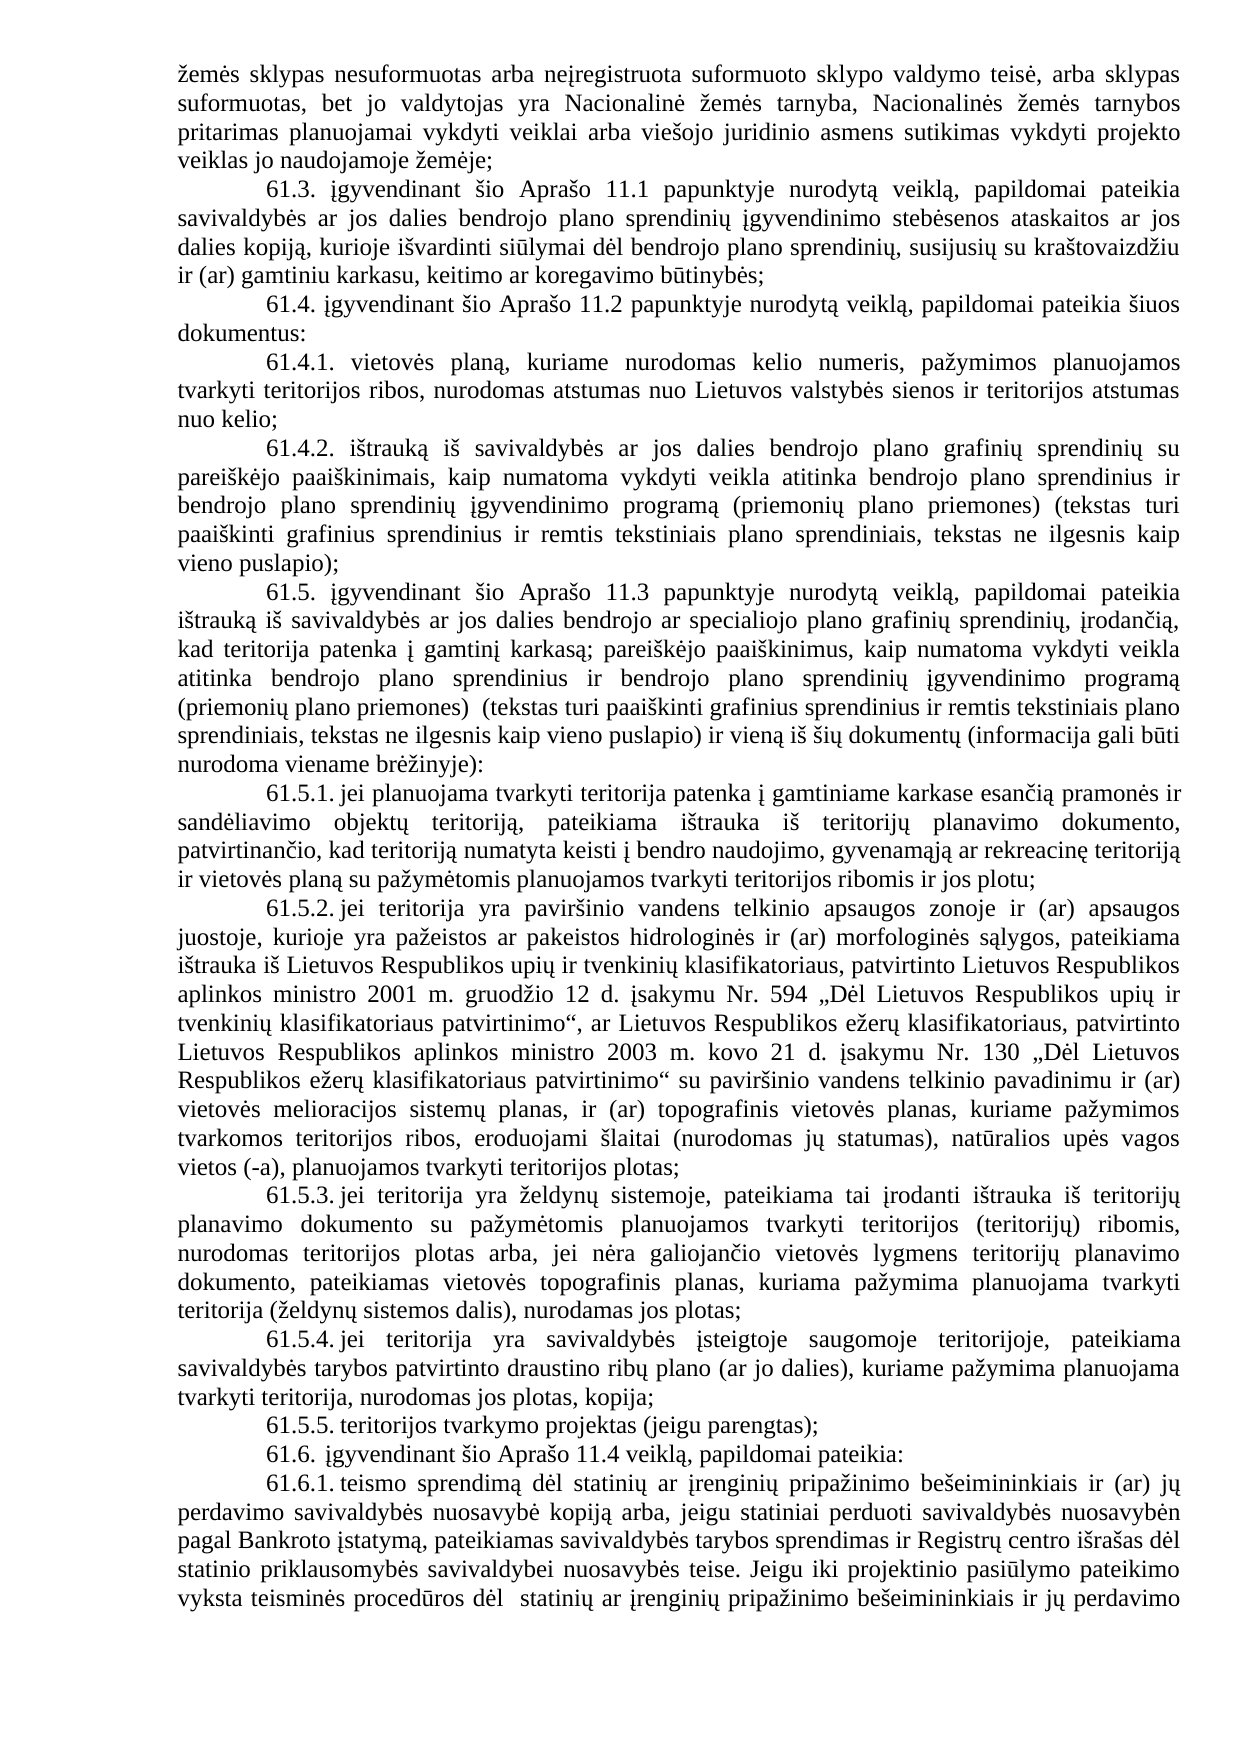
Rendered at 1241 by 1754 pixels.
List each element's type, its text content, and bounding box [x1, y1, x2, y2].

text 61.5.3. jei teritorija yra želdynų sistemoje, pateikiama tai įrodanti ištrauka iš teritorijų planavimo dokumento su pažymėtomis planuojamos tvarkyti teritorijos (teritorijų) ribomis, nurodomas teritorijos plotas arba, jei nėra galiojančio vietovės lygmens teritorijų planavimo dokumento, pateikiamas vietovės topografinis planas, kuriama pažymima planuojama tvarkyti teritorija (želdynų sistemos dalis), nurodamas jos plotas; [177, 1180, 1181, 1324]
text 61.3. įgyvendinant šio Aprašo 11.1 papunktyje nurodytą veiklą, papildomai pateikia savivaldybės ar jos dalies bendrojo plano sprendinių įgyvendinimo stebėsenos ataskaitos ar jos dalies kopiją, kurioje išvardinti siūlymai dėl bendrojo plano sprendinių, susijusių su kraštovaizdžiu ir (ar) gamtiniu karkasu, keitimo ar koregavimo būtinybės; [177, 174, 1181, 289]
text 61.5.2. jei teritorija yra paviršinio vandens telkinio apsaugos zonoje ir (ar) apsaugos juostoje, kurioje yra pažeistos ar pakeistos hidrologinės ir (ar) morfologinės sąlygos, pateikiama ištrauka iš Lietuvos Respublikos upių ir tvenkinių klasifikatoriaus, patvirtinto Lietuvos Respublikos aplinkos ministro 2001 m. gruodžio 12 d. įsakymu Nr. 594 „Dėl Lietuvos Respublikos upių ir tvenkinių klasifikatoriaus patvirtinimo“, ar Lietuvos Respublikos ežerų klasifikatoriaus, patvirtinto Lietuvos Respublikos aplinkos ministro 2003 m. kovo 21 d. įsakymu Nr. 130 „Dėl Lietuvos Respublikos ežerų klasifikatoriaus patvirtinimo“ su paviršinio vandens telkinio pavadinimu ir (ar) vietovės melioracijos sistemų planas, ir (ar) topografinis vietovės planas, kuriame pažymimos tvarkomos teritorijos ribos, eroduojami šlaitai (nurodomas jų statumas), natūralios upės vagos vietos (-a), planuojamos tvarkyti teritorijos plotas; [177, 893, 1181, 1180]
text 61.6.1. teismo sprendimą dėl statinių ar įrenginių pripažinimo bešeimininkiais ir (ar) jų perdavimo savivaldybės nuosavybė kopiją arba, jeigu statiniai perduoti savivaldybės nuosavybėn pagal Bankroto įstatymą, pateikiamas savivaldybės tarybos sprendimas ir Registrų centro išrašas dėl statinio priklausomybės savivaldybei nuosavybės teise. Jeigu iki projektinio pasiūlymo pateikimo vyksta teisminės procedūros dėl statinių ar įrenginių pripažinimo bešeimininkiais ir jų perdavimo [177, 1468, 1181, 1612]
text 61.4. įgyvendinant šio Aprašo 11.2 papunktyje nurodytą veiklą, papildomai pateikia šiuos dokumentus: [177, 289, 1181, 347]
text 61.5.4. jei teritorija yra savivaldybės įsteigtoje saugomoje teritorijoje, pateikiama savivaldybės tarybos patvirtinto draustino ribų plano (ar jo dalies), kuriame pažymima planuojama tvarkyti teritorija, nurodomas jos plotas, kopija; [177, 1324, 1181, 1410]
text 61.6. įgyvendinant šio Aprašo 11.4 veiklą, papildomai pateikia: [177, 1439, 1181, 1468]
text 61.4.1. vietovės planą, kuriame nurodomas kelio numeris, pažymimos planuojamos tvarkyti teritorijos ribos, nurodomas atstumas nuo Lietuvos valstybės sienos ir teritorijos atstumas nuo kelio; [177, 347, 1181, 433]
text 61.5.5. teritorijos tvarkymo projektas (jeigu parengtas); [177, 1410, 1181, 1439]
text 61.5. įgyvendinant šio Aprašo 11.3 papunktyje nurodytą veiklą, papildomai pateikia ištrauką iš savivaldybės ar jos dalies bendrojo ar specialiojo plano grafinių sprendinių, įrodančią, kad teritorija patenka į gamtinį karkasą; pareiškėjo paaiškinimus, kaip numatoma vykdyti veikla atitinka bendrojo plano sprendinius ir bendrojo plano sprendinių įgyvendinimo programą (priemonių plano priemones) (tekstas turi paaiškinti grafinius sprendinius ir remtis tekstiniais plano sprendiniais, tekstas ne ilgesnis kaip vieno puslapio) ir vieną iš šių dokumentų (informacija gali būti nurodoma viename brėžinyje): [177, 577, 1181, 778]
text žemės sklypas nesuformuotas arba neįregistruota suformuoto sklypo valdymo teisė, arba sklypas suformuotas, bet jo valdytojas yra Nacionalinė žemės tarnyba, Nacionalinės žemės tarnybos pritarimas planuojamai vykdyti veiklai arba viešojo juridinio asmens sutikimas vykdyti projekto veiklas jo naudojamoje žemėje; [177, 59, 1181, 174]
text 61.5.1. jei planuojama tvarkyti teritorija patenka į gamtiniame karkase esančią pramonės ir sandėliavimo objektų teritoriją, pateikiama ištrauka iš teritorijų planavimo dokumento, patvirtinančio, kad teritoriją numatyta keisti į bendro naudojimo, gyvenamąją ar rekreacinę teritoriją ir vietovės planą su pažymėtomis planuojamos tvarkyti teritorijos ribomis ir jos plotu; [177, 778, 1181, 893]
text 61.4.2. ištrauką iš savivaldybės ar jos dalies bendrojo plano grafinių sprendinių su pareiškėjo paaiškinimais, kaip numatoma vykdyti veikla atitinka bendrojo plano sprendinius ir bendrojo plano sprendinių įgyvendinimo programą (priemonių plano priemones) (tekstas turi paaiškinti grafinius sprendinius ir remtis tekstiniais plano sprendiniais, tekstas ne ilgesnis kaip vieno puslapio); [177, 433, 1181, 577]
